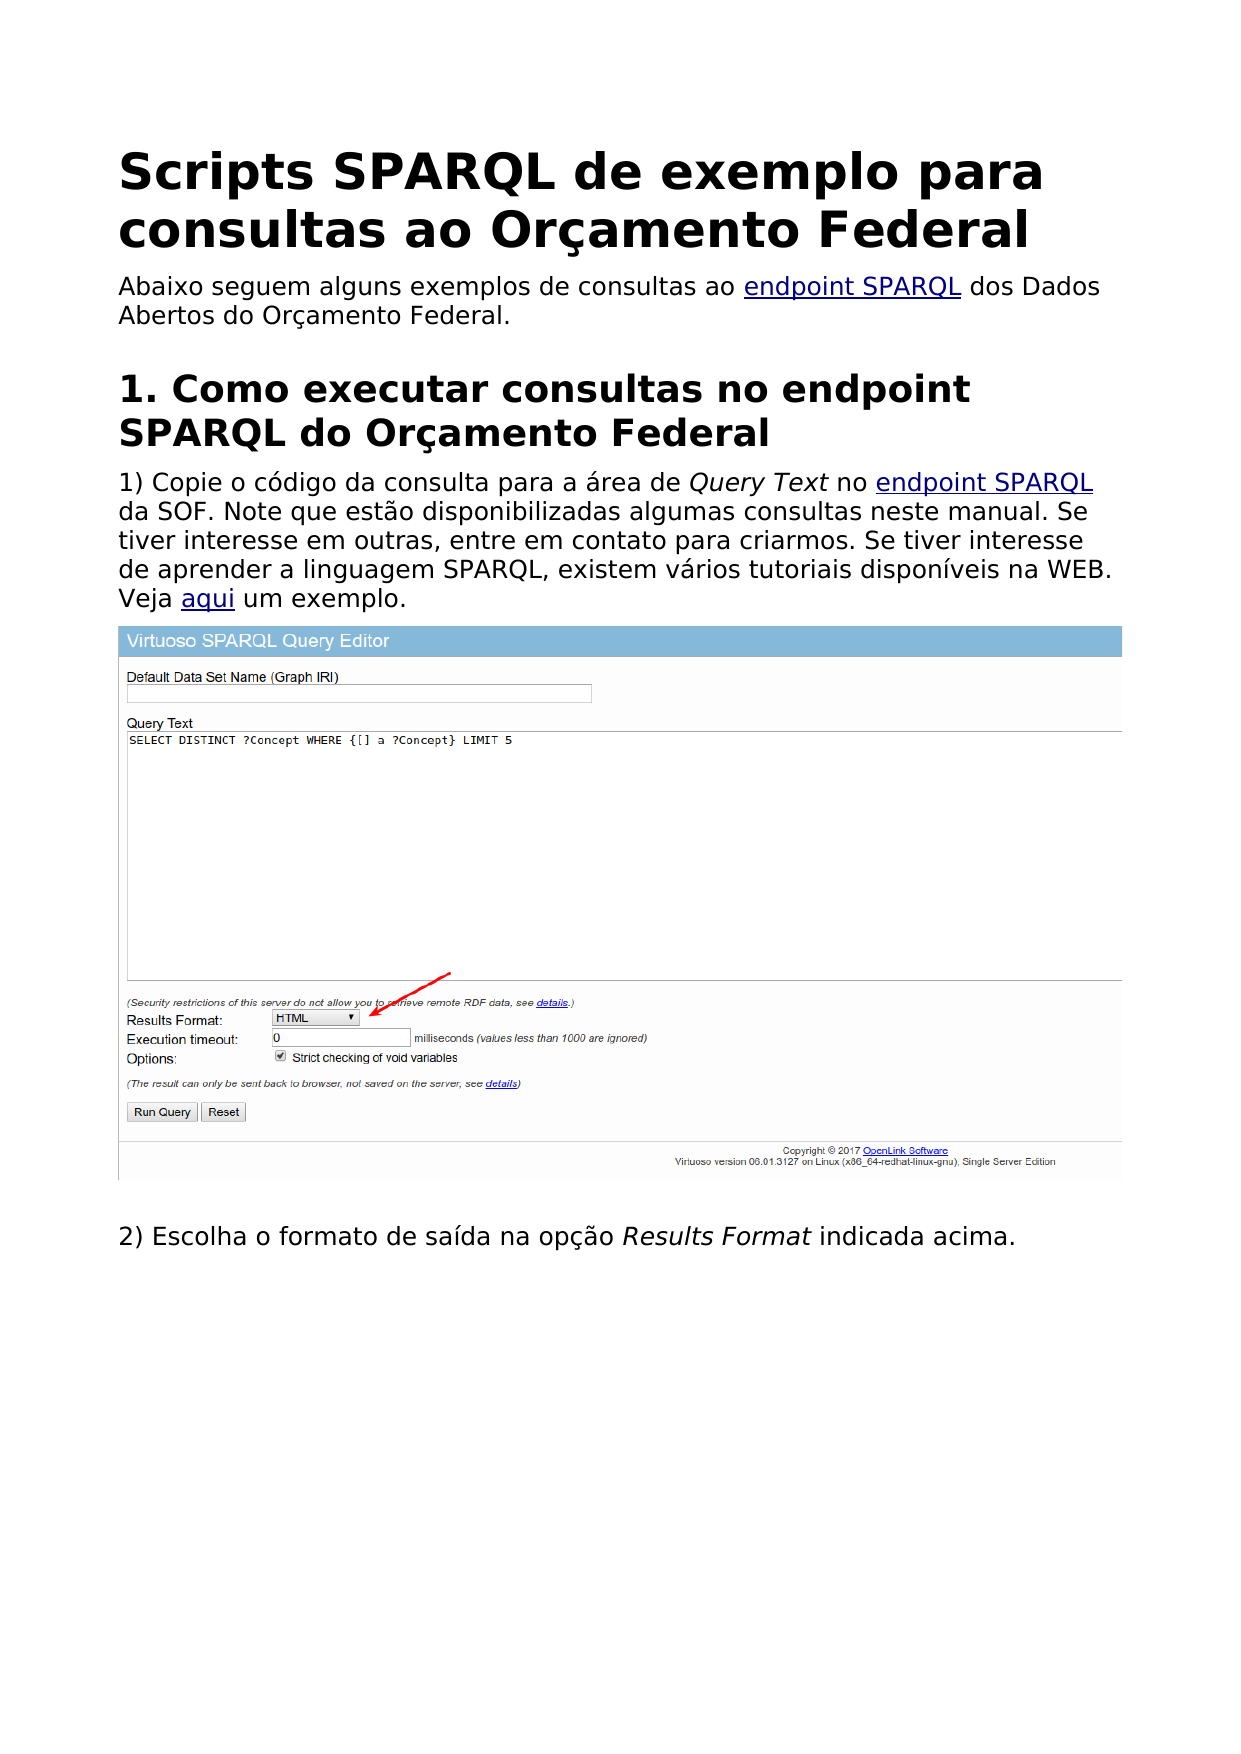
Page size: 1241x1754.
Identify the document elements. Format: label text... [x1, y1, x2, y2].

picture [118, 626, 1123, 1180]
text Abaixo seguem alguns exemplos de consultas ao endpoint SPARQL dos Dados Abertos do Orçamento Federal. [118, 272, 1122, 330]
text 1) Copie o código da consulta para a área de Query Text no endpoint SPARQL da SOF. Note que estão disponibilizadas algumas consultas neste manual. Se tiver interesse em outras, entre em contato para criarmos. Se tiver interesse de aprender a linguagem SPARQL, existem vários tutoriais disponíveis na WEB. Veja aqui um exemplo. [118, 468, 1122, 613]
subtitle 1. Como executar consultas no endpoint SPARQL do Orçamento Federal [118, 368, 1122, 455]
text 2) Escolha o formato de saída na opção Results Format indicada acima. [118, 1222, 1122, 1251]
subtitle Scripts SPARQL de exemplo para consultas ao Orçamento Federal [118, 143, 1122, 259]
